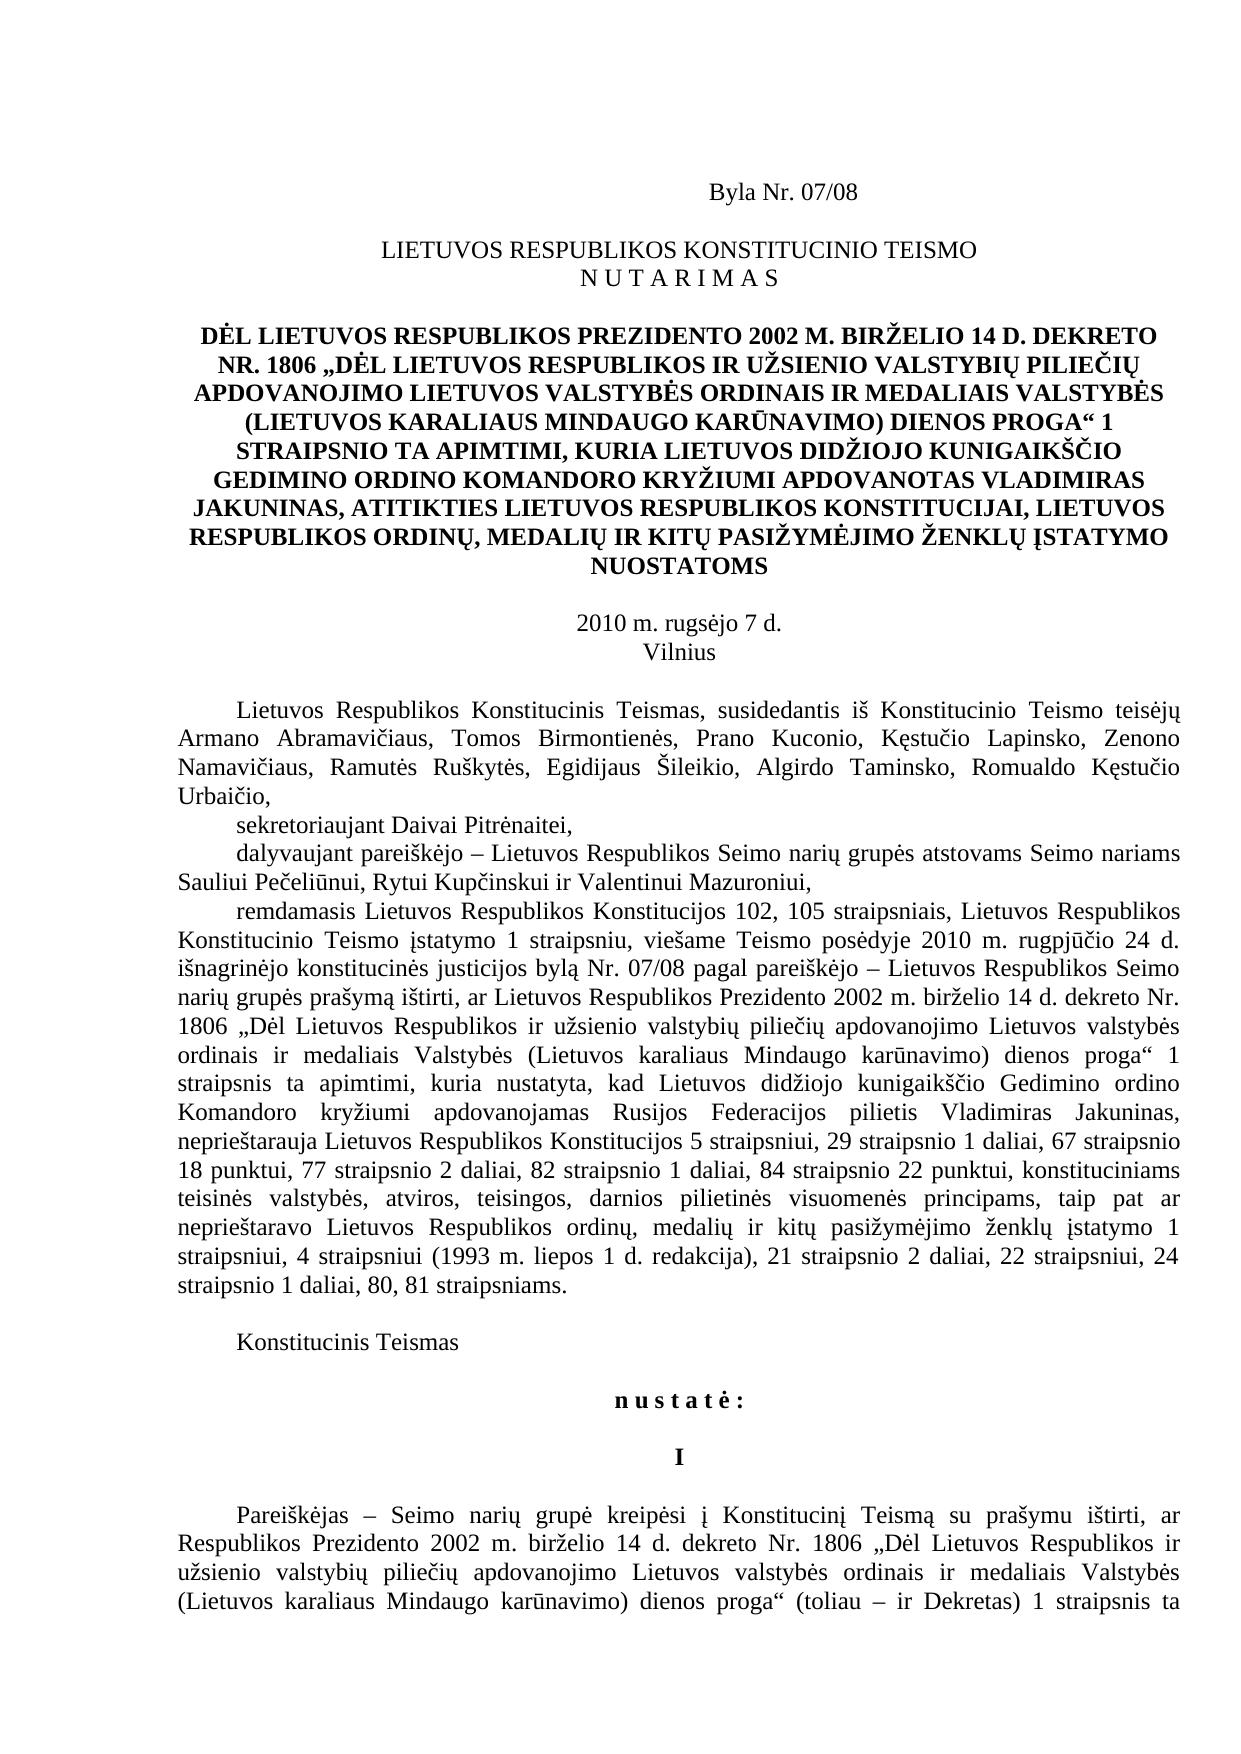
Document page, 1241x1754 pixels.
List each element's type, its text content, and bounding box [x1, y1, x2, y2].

text remdamasis Lietuvos Respublikos Konstitucijos 102, 105 straipsniais, Lietuvos Respublikos Konstitucinio Teismo įstatymo 1 straipsniu, viešame Teismo posėdyje 2010 m. rugpjūčio 24 d. išnagrinėjo konstitucinės justicijos bylą Nr. 07/08 pagal pareiškėjo – Lietuvos Respublikos Seimo narių grupės prašymą ištirti, ar Lietuvos Respublikos Prezidento 2002 m. birželio 14 d. dekreto Nr. 1806 „Dėl Lietuvos Respublikos ir užsienio valstybių piliečių apdovanojimo Lietuvos valstybės ordinais ir medaliais Valstybės (Lietuvos karaliaus Mindaugo karūnavimo) dienos proga“ 1 straipsnis ta apimtimi, kuria nustatyta, kad Lietuvos didžiojo kunigaikščio Gedimino ordino Komandoro kryžiumi apdovanojamas Rusijos Federacijos pilietis Vladimiras Jakuninas, neprieštarauja Lietuvos Respublikos Konstitucijos 5 straipsniui, 29 straipsnio 1 daliai, 67 straipsnio 18 punktui, 77 straipsnio 2 daliai, 82 straipsnio 1 daliai, 84 straipsnio 22 punktui, konstituciniams teisinės valstybės, atviros, teisingos, darnios pilietinės visuomenės principams, taip pat ar neprieštaravo Lietuvos Respublikos ordinų, medalių ir kitų pasižymėjimo ženklų įstatymo 1 straipsniui, 4 straipsniui (1993 m. liepos 1 d. redakcija), 21 straipsnio 2 daliai, 22 straipsniui, 24 straipsnio 1 daliai, 80, 81 straipsniams. [177, 896, 1181, 1298]
text Dėl lietuvos Respublikos Prezidento 2002 m. birželio 14 d. dekreto Nr. 1806 „Dėl Lietuvos Respublikos ir užsienio valstybių piliečių apdovanojimo Lietuvos valstybės ordinais ir medaliais valstybės (Lietuvos Karaliaus Mindaugo karūnavimo) dienos proga“ 1 straipsnio ta apimtimi, kuria Lietuvos didžiojo kunigaikščio Gedimino ordino Komandoro kryžiumi apdovanotas Vladimiras Jakuninas, atitikties Lietuvos Respublikos Konstitucijai, Lietuvos Respublikos ordinų, medalių ir kitų pasižymėjimo ženklų įstatymo nuostatoms [177, 321, 1181, 580]
text Pareiškėjas – Seimo narių grupė kreipėsi į Konstitucinį Teismą su prašymu ištirti, ar Respublikos Prezidento 2002 m. birželio 14 d. dekreto Nr. 1806 „Dėl Lietuvos Respublikos ir užsienio valstybių piliečių apdovanojimo Lietuvos valstybės ordinais ir medaliais Valstybės (Lietuvos karaliaus Mindaugo karūnavimo) dienos proga“ (toliau – ir Dekretas) 1 straipsnis ta [177, 1500, 1181, 1615]
text I [177, 1442, 1181, 1471]
text Vilnius [177, 637, 1181, 666]
text nustatė: [177, 1385, 1181, 1413]
text sekretoriaujant Daivai Pitrėnaitei, [177, 810, 1181, 838]
text LIETUVOS RESPUBLIKOS KONSTITUCINIO TEISMO [177, 235, 1181, 263]
text Lietuvos Respublikos Konstitucinis Teismas, susidedantis iš Konstitucinio Teismo teisėjų Armano Abramavičiaus, Tomos Birmontienės, Prano Kuconio, Kęstučio Lapinsko, Zenono Namavičiaus, Ramutės Ruškytės, Egidijaus Šileikio, Algirdo Taminsko, Romualdo Kęstučio Urbaičio, [177, 695, 1181, 810]
text Byla Nr. 07/08 [177, 177, 1181, 206]
text 2010 m. rugsėjo 7 d. [177, 608, 1181, 637]
text dalyvaujant pareiškėjo – Lietuvos Respublikos Seimo narių grupės atstovams Seimo nariams Sauliui Pečeliūnui, Rytui Kupčinskui ir Valentinui Mazuroniui, [177, 838, 1181, 896]
text Konstitucinis Teismas [177, 1327, 1181, 1356]
text NUTARIMAS [177, 263, 1181, 292]
